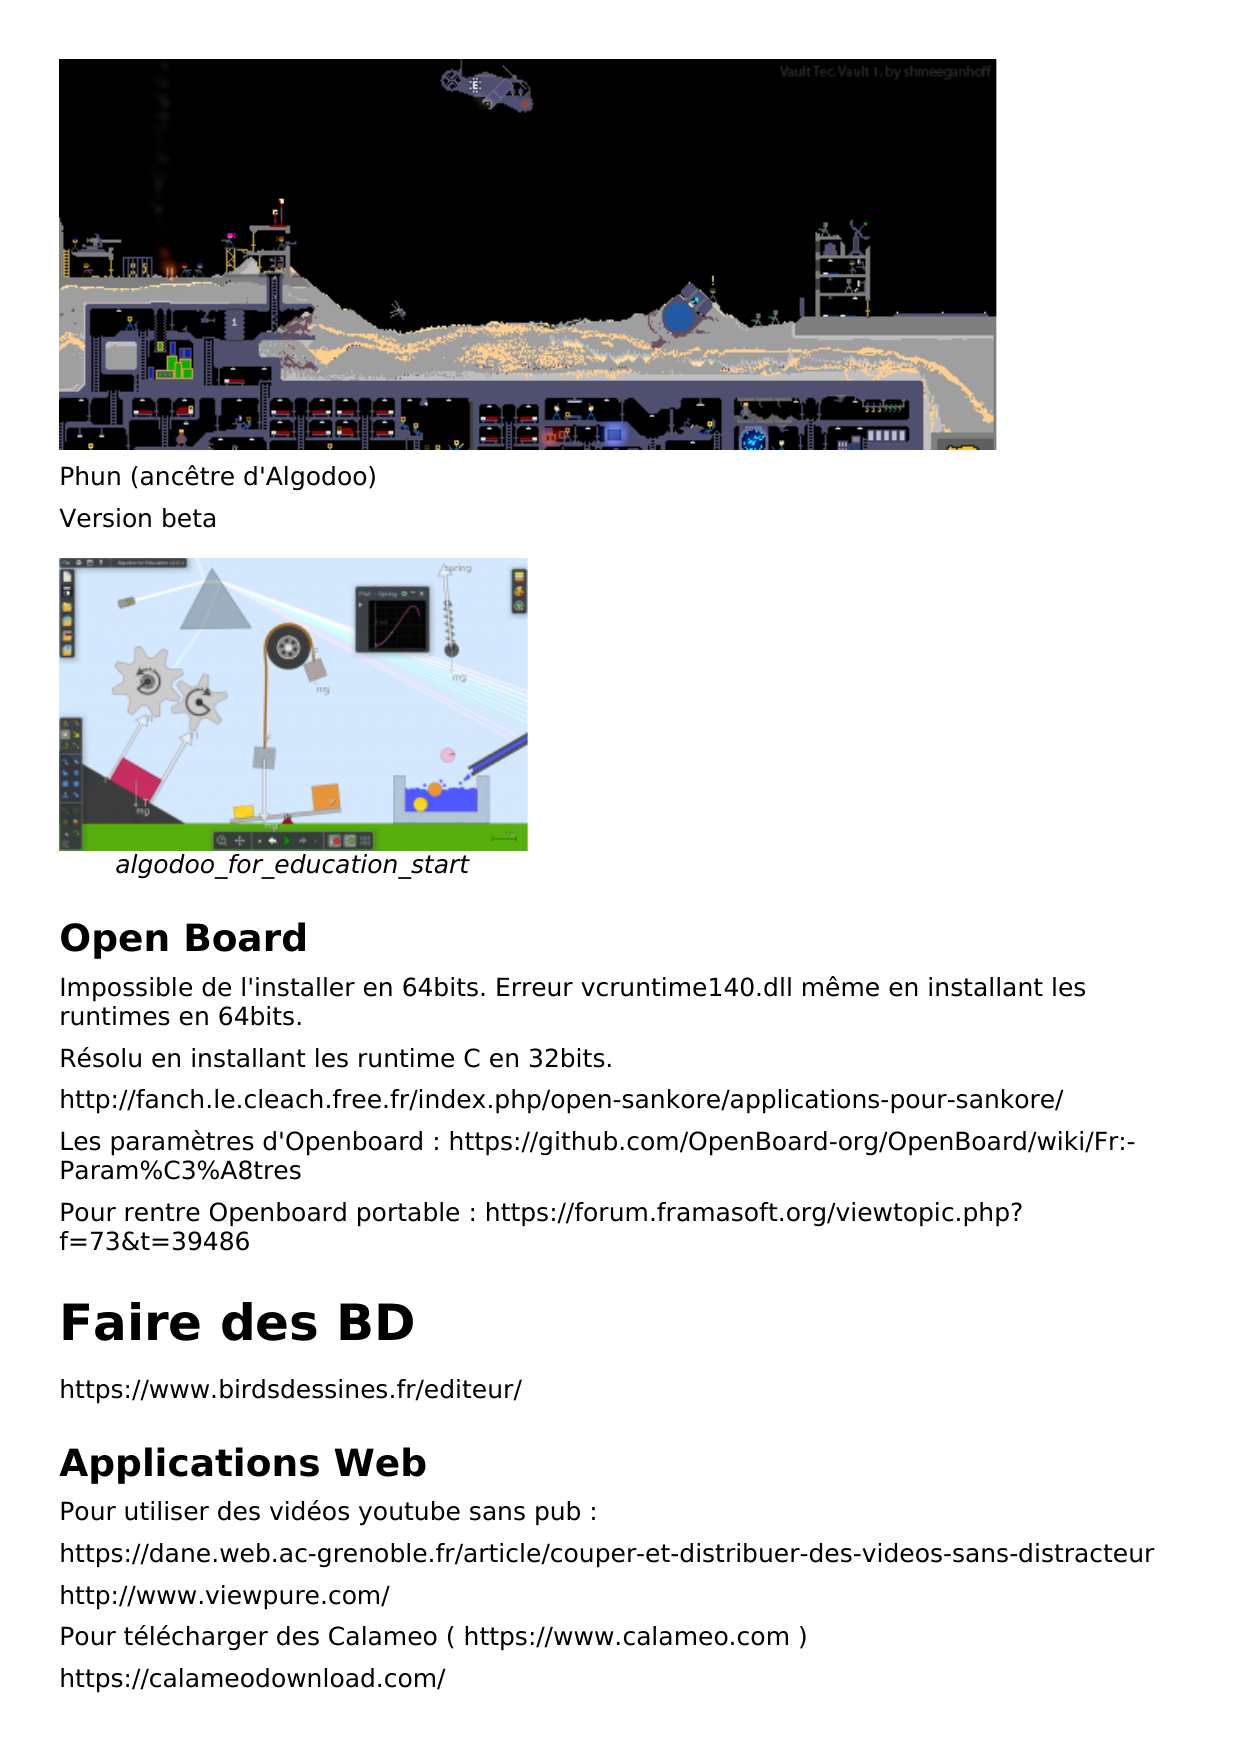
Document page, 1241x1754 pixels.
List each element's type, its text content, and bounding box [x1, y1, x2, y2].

text Version beta [59, 504, 1181, 533]
text Pour utiliser des vidéos youtube sans pub : [59, 1498, 1181, 1527]
text https://www.birdsdessines.fr/editeur/ [59, 1364, 1181, 1404]
picture [59, 558, 528, 851]
text Résolu en installant les runtime C en 32bits. [59, 1044, 1181, 1073]
text Pour télécharger des Calameo ( https://www.calameo.com ) [59, 1623, 1181, 1652]
subtitle Applications Web [59, 1441, 1181, 1485]
picture [59, 59, 997, 450]
text Phun (ancêtre d'Algodoo) [59, 462, 1181, 491]
text Pour rentre Openboard portable : https://forum.framasoft.org/viewtopic.php?f=73&t=39486 [59, 1198, 1181, 1256]
subtitle Open Board [59, 917, 1181, 961]
text algodoo_for_education_start [59, 851, 528, 879]
text https://dane.web.ac-grenoble.fr/article/couper-et-distribuer-des-videos-sans-distracteur [59, 1539, 1181, 1568]
text https://calameodownload.com/ [59, 1664, 1181, 1693]
text Impossible de l'installer en 64bits. Erreur vcruntime140.dll même en installant les runtimes en 64bits. [59, 973, 1181, 1031]
text http://fanch.le.cleach.free.fr/index.php/open-sankore/applications-pour-sankore/ [59, 1086, 1181, 1115]
text Les paramètres d'Openboard : https://github.com/OpenBoard-org/OpenBoard/wiki/Fr:-Param%C3%A8tres [59, 1127, 1181, 1186]
subtitle Faire des BD [59, 1294, 1181, 1352]
text http://www.viewpure.com/ [59, 1581, 1181, 1610]
